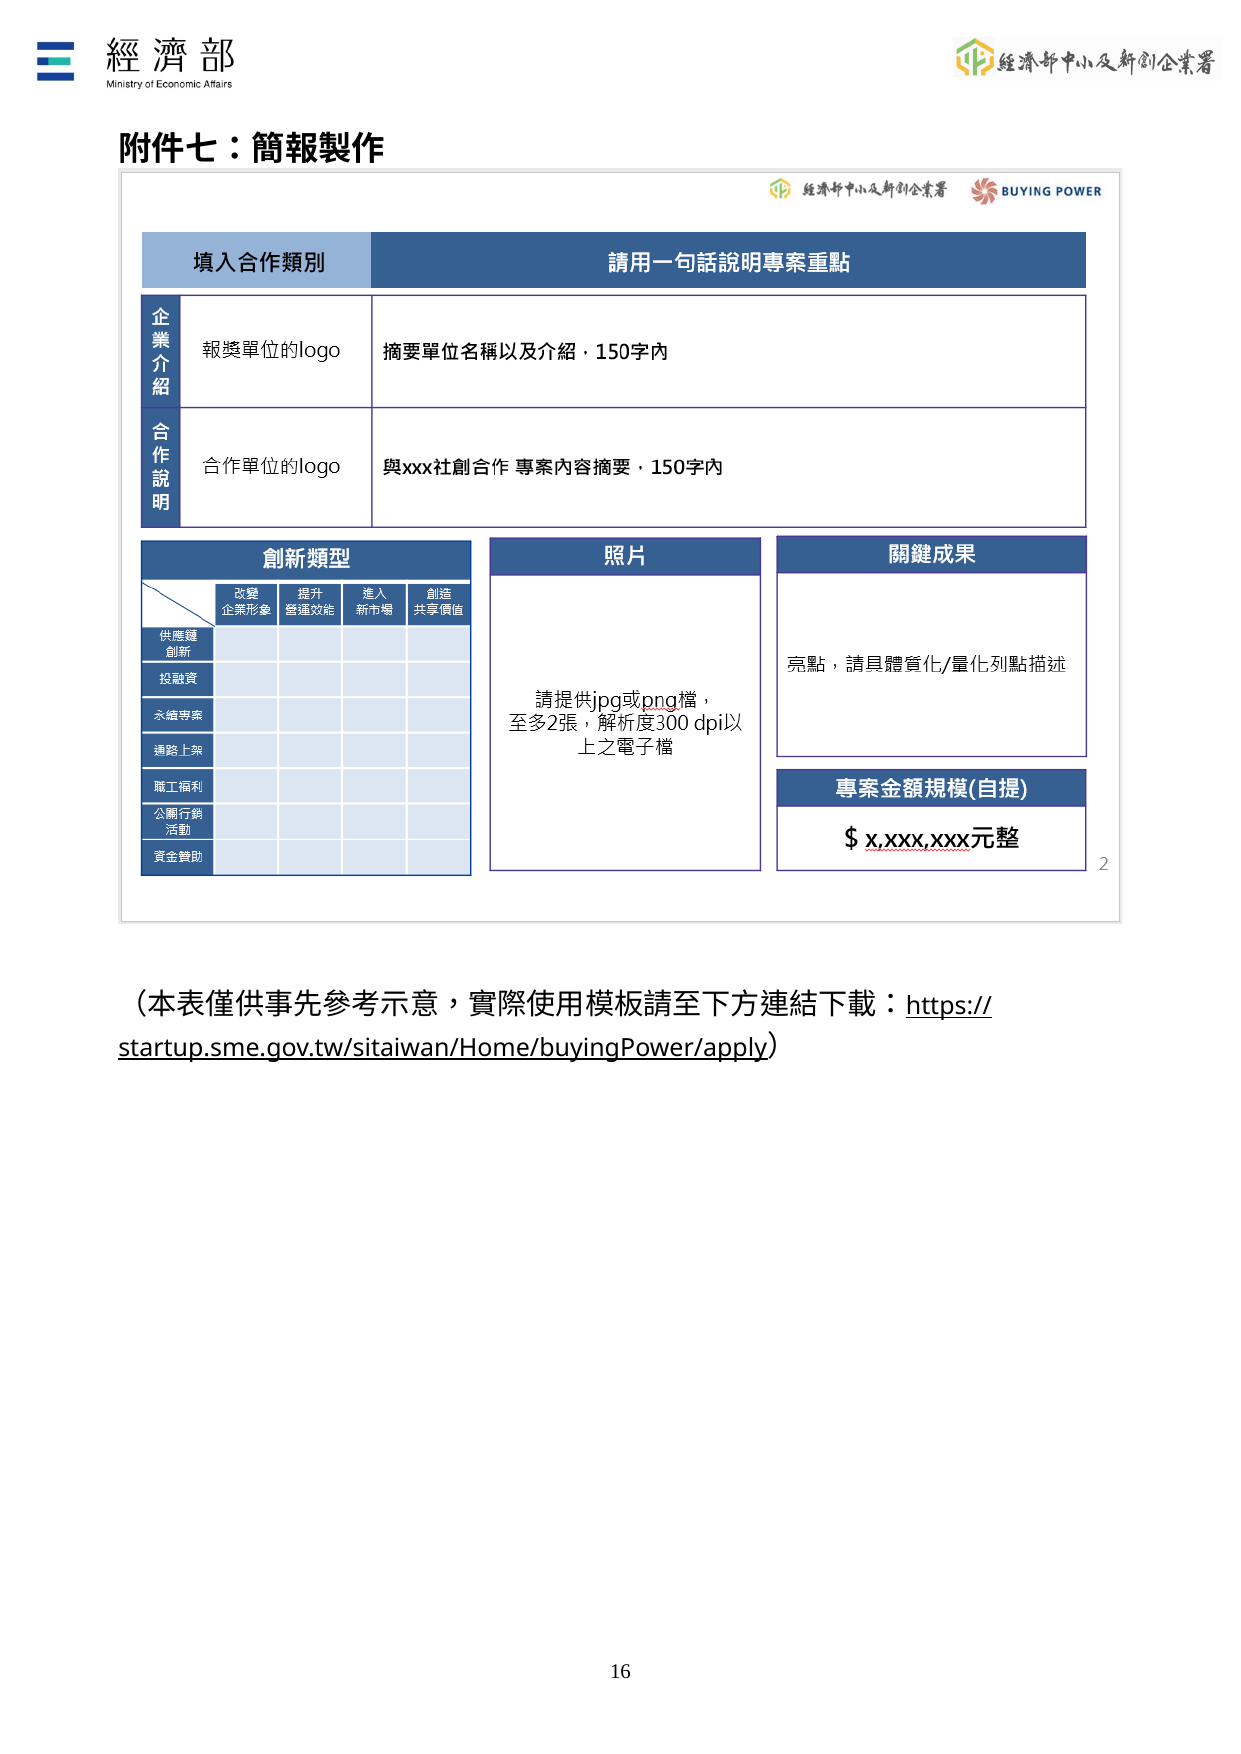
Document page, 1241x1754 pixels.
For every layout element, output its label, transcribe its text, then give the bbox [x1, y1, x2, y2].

text （本表僅供事先參考示意，實際使用模板請至下方連結下載：https://startup.sme.gov.tw/sitaiwan/Home/buyingPower/apply） [118, 981, 1122, 1064]
picture [953, 37, 1222, 81]
picture [118, 168, 1123, 924]
subtitle 附件七：簡報製作 [118, 127, 1122, 168]
picture [34, 37, 236, 90]
